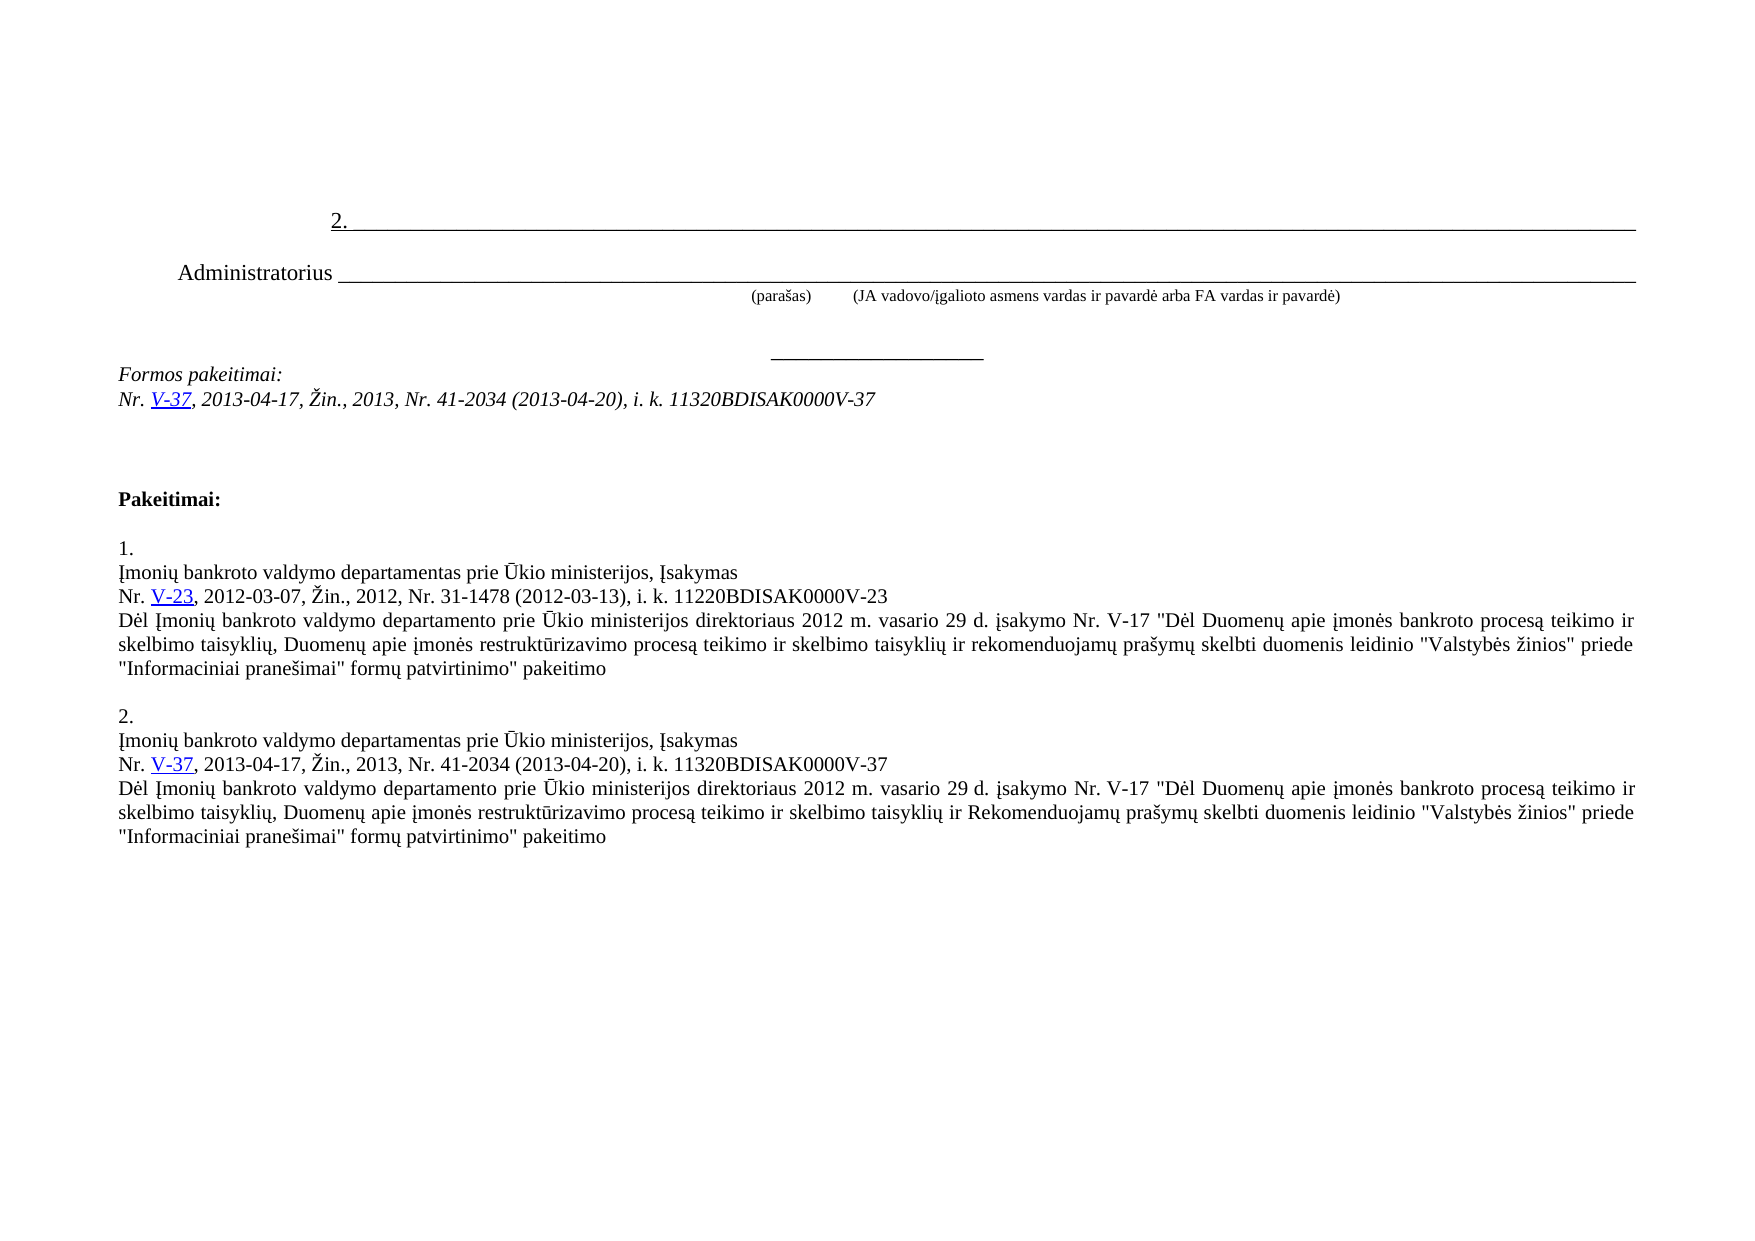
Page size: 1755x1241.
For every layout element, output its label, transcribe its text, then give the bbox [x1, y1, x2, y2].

text Nr. V-37, 2013-04-17, Žin., 2013, Nr. 41-2034 (2013-04-20), i. k. 11320BDISAK0000V-37 [118, 752, 1636, 776]
text Nr. V-23, 2012-03-07, Žin., 2012, Nr. 31-1478 (2012-03-13), i. k. 11220BDISAK0000V-23 [118, 584, 1636, 608]
text _________________ [118, 334, 1636, 362]
text Įmonių bankroto valdymo departamentas prie Ūkio ministerijos, Įsakymas [118, 559, 1636, 584]
text Administratorius [118, 259, 1636, 286]
text Pakeitimai: [118, 487, 1636, 511]
text Įmonių bankroto valdymo departamentas prie Ūkio ministerijos, Įsakymas [118, 728, 1636, 752]
text Dėl Įmonių bankroto valdymo departamento prie Ūkio ministerijos direktoriaus 2012 m. vasario 29 d. įsakymo Nr. V-17 "Dėl Duomenų apie įmonės bankroto procesą teikimo ir skelbimo taisyklių, Duomenų apie įmonės restruktūrizavimo procesą teikimo ir skelbimo taisyklių ir Rekomenduojamų prašymų skelbti duomenis leidinio "Valstybės žinios" priede "Informaciniai pranešimai" formų patvirtinimo" pakeitimo [118, 776, 1636, 848]
text Nr. V-37, 2013-04-17, Žin., 2013, Nr. 41-2034 (2013-04-20), i. k. 11320BDISAK0000V-37 [118, 386, 1636, 411]
text 2. [118, 207, 1636, 233]
text 1. [118, 536, 1636, 559]
text Formos pakeitimai: [118, 362, 1636, 386]
text (parašas) (JA vadovo/įgalioto asmens vardas ir pavardė arba FA vardas ir pavardė) [456, 286, 1636, 305]
text Dėl Įmonių bankroto valdymo departamento prie Ūkio ministerijos direktoriaus 2012 m. vasario 29 d. įsakymo Nr. V-17 "Dėl Duomenų apie įmonės bankroto procesą teikimo ir skelbimo taisyklių, Duomenų apie įmonės restruktūrizavimo procesą teikimo ir skelbimo taisyklių ir rekomenduojamų prašymų skelbti duomenis leidinio "Valstybės žinios" priede "Informaciniai pranešimai" formų patvirtinimo" pakeitimo [118, 608, 1636, 680]
text 2. [118, 704, 1636, 728]
